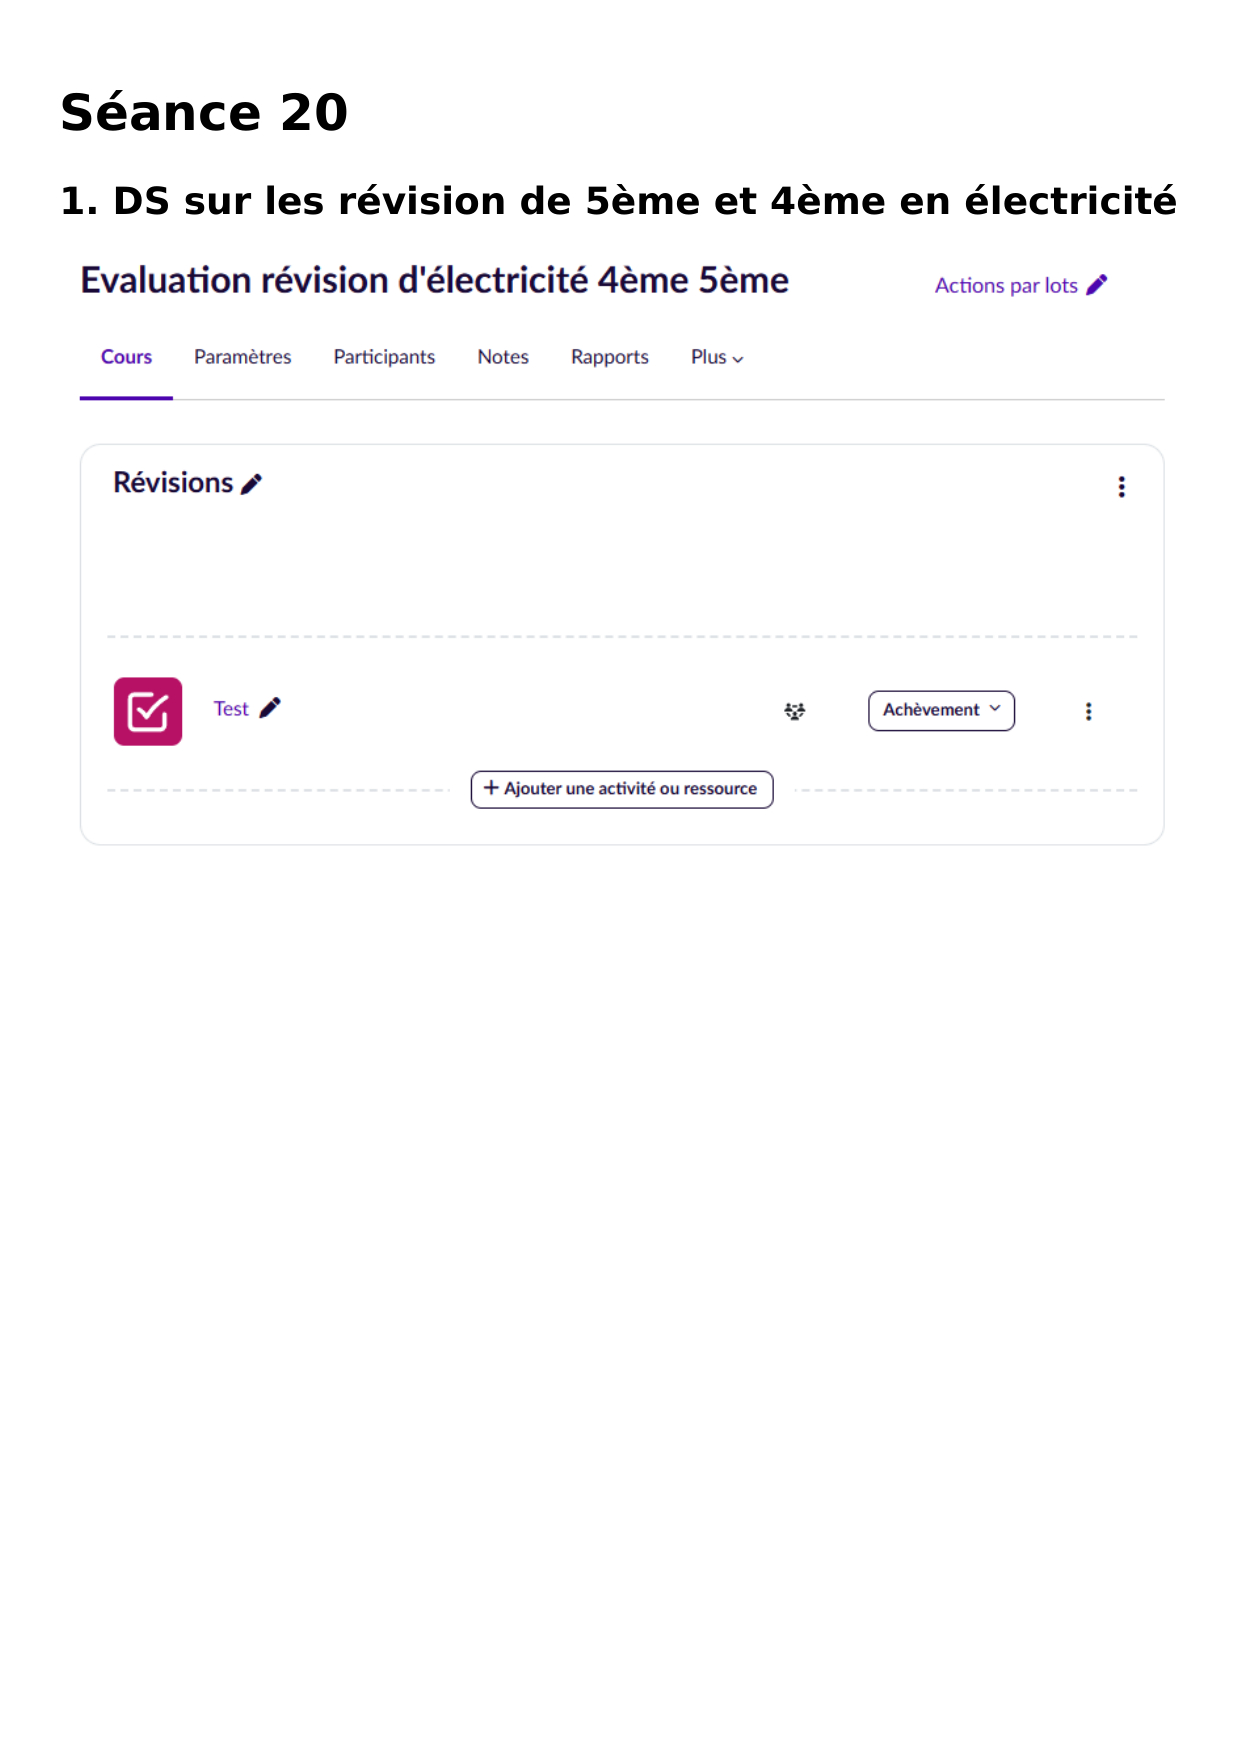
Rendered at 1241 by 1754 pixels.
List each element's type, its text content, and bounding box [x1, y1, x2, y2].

picture [59, 236, 1182, 868]
subtitle Séance 20 [59, 84, 1181, 142]
subtitle 1. DS sur les révision de 5ème et 4ème en électricité [59, 180, 1181, 223]
